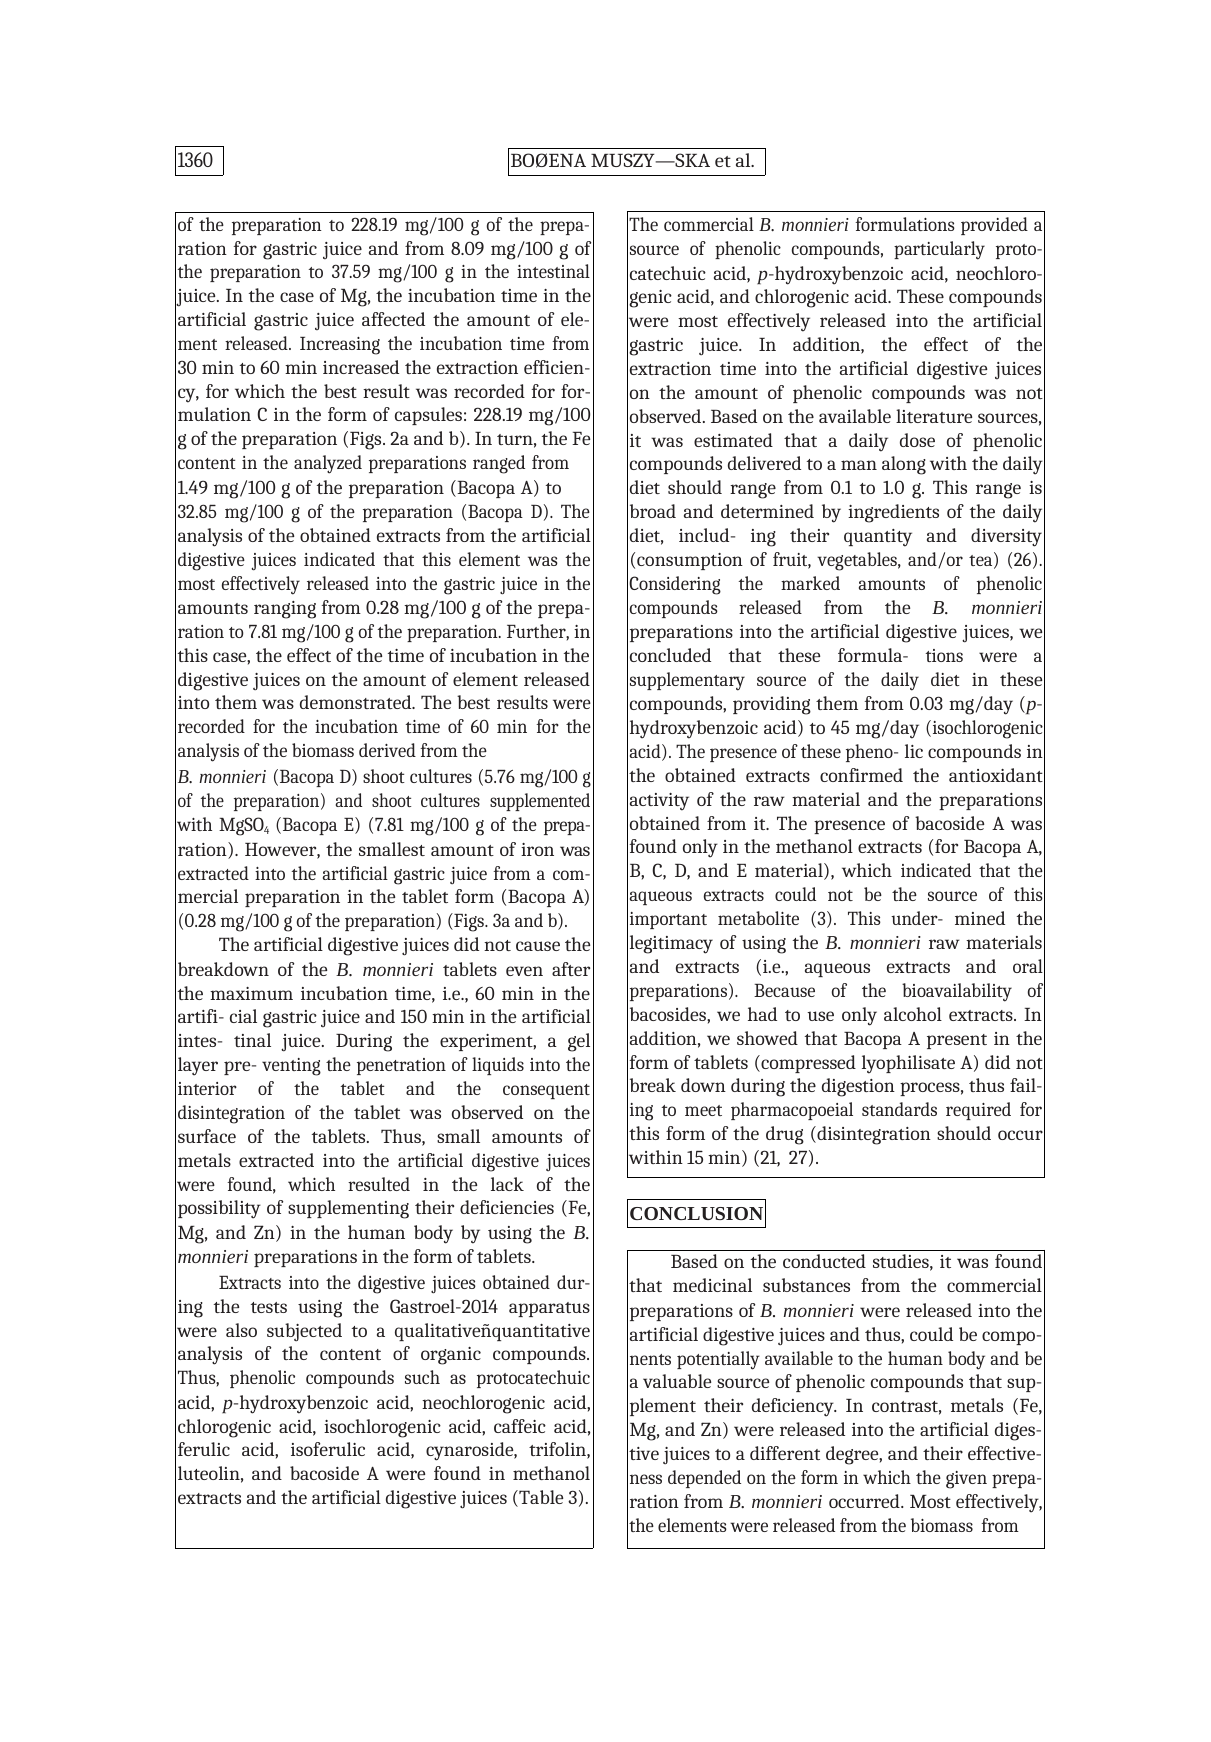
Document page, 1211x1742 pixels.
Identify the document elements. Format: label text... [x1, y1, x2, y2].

text Based on the conducted studies, it was found that medicinal substances from the commercial preparations of B. monnieri were released into the artificial digestive juices and thus, could be compo- nents potentially available to the human body and be a valuable source of phenolic compounds that sup- plement their deficiency. In contrast, metals (Fe, Mg, and Zn) were released into the artificial diges- tive juices to a different degree, and their effective- ness depended on the form in which the given prepa- ration from B. monnieri occurred. Most effectively, the elements were released from the biomass from [629, 1251, 1043, 1537]
text The artificial digestive juices did not cause the breakdown of the B. monnieri tablets even after the maximum incubation time, i.e., 60 min in the artifi- cial gastric juice and 150 min in the artificial intes- tinal juice. During the experiment, a gel layer pre- venting the penetration of liquids into the interior of the tablet and the consequent disintegration of the tablet was observed on the surface of the tablets. Thus, small amounts of metals extracted into the artificial digestive juices were found, which resulted in the lack of the possibility of supplementing their deficiencies (Fe, Mg, and Zn) in the human body by using the B. monnieri preparations in the form of tablets. [177, 934, 591, 1269]
text of the preparation to 228.19 mg/100 g of the prepa- ration for gastric juice and from 8.09 mg/100 g of the preparation to 37.59 mg/100 g in the intestinal juice. In the case of Mg, the incubation time in the artificial gastric juice affected the amount of ele- ment released. Increasing the incubation time from 30 min to 60 min increased the extraction efficien- cy, for which the best result was recorded for for- mulation C in the form of capsules: 228.19 mg/100 g of the preparation (Figs. 2a and b). In turn, the Fe content in the analyzed preparations ranged from [177, 213, 591, 474]
text CONCLUSION [629, 1202, 765, 1225]
text 1360 [177, 148, 223, 173]
text The commercial B. monnieri formulations provided a source of phenolic compounds, particularly proto- catechuic acid, p-hydroxybenzoic acid, neochloro- genic acid, and chlorogenic acid. These compounds were most effectively released into the artificial gastric juice. In addition, the effect of the extraction time into the artificial digestive juices on the amount of phenolic compounds was not observed. Based on the available literature sources, it was estimated that a daily dose of phenolic compounds delivered to a man along with the daily diet should range from 0.1 to 1.0 g. This range is broad and determined by ingredients of the daily diet, includ- ing their quantity and diversity (consumption of fruit, vegetables, and/or tea) (26). Considering the marked amounts of phenolic compounds released from the B. monnieri preparations into the artificial digestive juices, we concluded that these formula- tions were a supplementary source of the daily diet in these compounds, providing them from 0.03 mg/day (p-hydroxybenzoic acid) to 45 mg/day (isochlorogenic acid). The presence of these pheno- lic compounds in the obtained extracts confirmed the antioxidant activity of the raw material and the preparations obtained from it. The presence of bacoside A was found only in the methanol extracts (for Bacopa A, B, C, D, and E material), which indicated that the aqueous extracts could not be the source of this important metabolite (3). This under- mined the legitimacy of using the B. monnieri raw materials and extracts (i.e., aqueous extracts and oral preparations). Because of the bioavailability of bacosides, we had to use only alcohol extracts. In addition, we showed that Bacopa A present in the form of tablets (compressed lyophilisate A) did not break down during the digestion process, thus fail- ing to meet pharmacopoeial standards required for this form of the drug (disintegration should occur within 15 min) (21, 27). [629, 213, 1043, 1169]
text B. monnieri (Bacopa D) shoot cultures (5.76 mg/100 g of the preparation) and shoot cultures supplemented with MgSO4 (Bacopa E) (7.81 mg/100 g of the prepa- ration). However, the smallest amount of iron was extracted into the artificial gastric juice from a com- mercial preparation in the tablet form (Bacopa A) (0.28 mg/100 g of the preparation) (Figs. 3a and b). [177, 765, 591, 933]
text 1.49 mg/100 g of the preparation (Bacopa A) to [177, 477, 593, 500]
text Extracts into the digestive juices obtained dur- ing the tests using the Gastroel-2014 apparatus were also subjected to a qualitativeñquantitative analysis of the content of organic compounds. Thus, phenolic compounds such as protocatechuic acid, p-hydroxybenzoic acid, neochlorogenic acid, chlorogenic acid, isochlorogenic acid, caffeic acid, ferulic acid, isoferulic acid, cynaroside, trifolin, luteolin, and bacoside A were found in methanol extracts and the artificial digestive juices (Table 3). [177, 1271, 591, 1509]
text BOØENA MUSZY—SKA et al. [510, 150, 765, 172]
text 32.85 mg/100 g of the preparation (Bacopa D). The analysis of the obtained extracts from the artificial digestive juices indicated that this element was the most effectively released into the gastric juice in the amounts ranging from 0.28 mg/100 g of the prepa- ration to 7.81 mg/100 g of the preparation. Further, in this case, the effect of the time of incubation in the digestive juices on the amount of element released into them was demonstrated. The best results were recorded for the incubation time of 60 min for the analysis of the biomass derived from the [177, 501, 591, 762]
